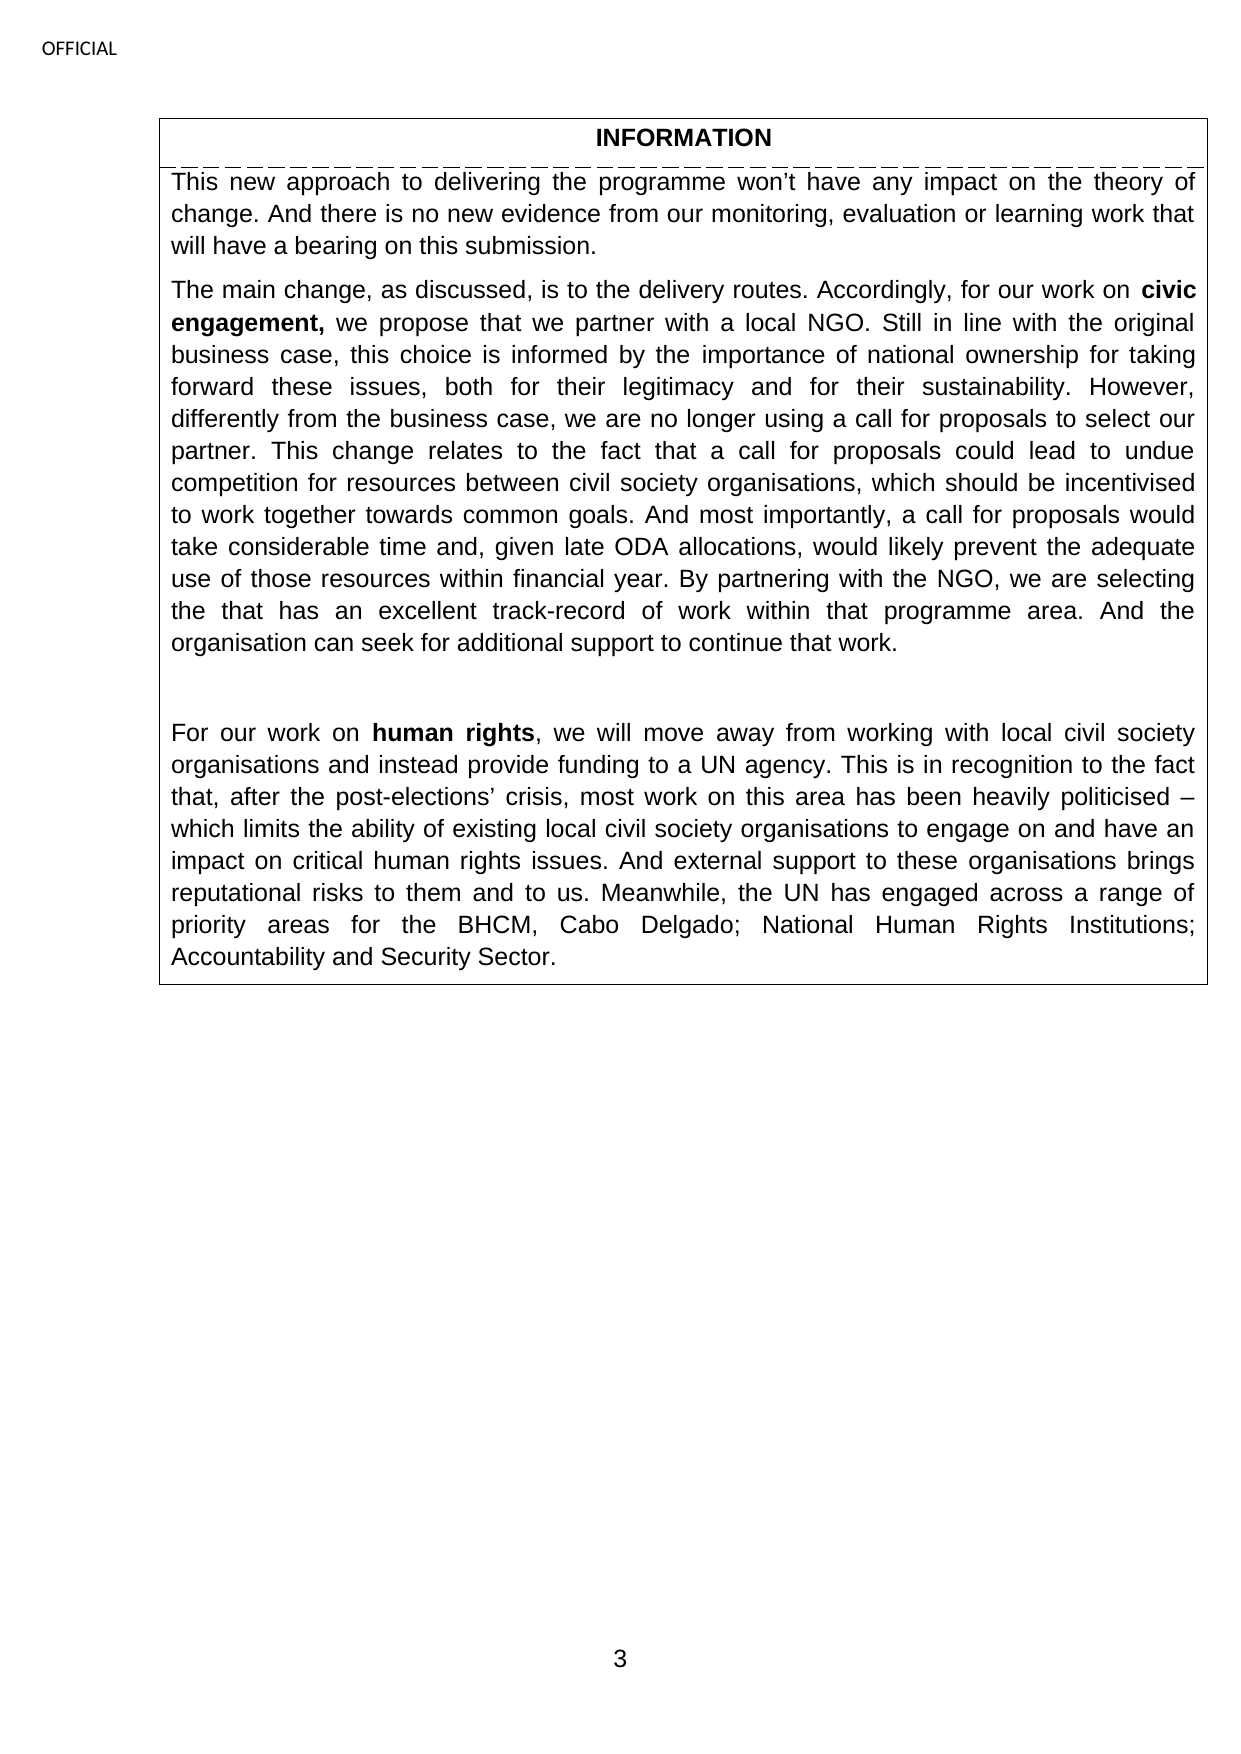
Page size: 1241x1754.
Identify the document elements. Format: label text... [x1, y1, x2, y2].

table_cell This new approach to delivering the programme won’t have any impact on the theory of change. And there is no new evidence from our monitoring, evaluation or learning work that will have a bearing on this submission. The main change, as discussed, is to the delivery routes. Accordingly, for our work on civic engagement, we propose that we partner with a local NGO. Still in line with the original business case, this choice is informed by the importance of national ownership for taking forward these issues, both for their legitimacy and for their sustainability. However, differently from the business case, we are no longer using a call for proposals to select our partner. This change relates to the fact that a call for proposals could lead to undue competition for resources between civil society organisations, which should be incentivised to work together towards common goals. And most importantly, a call for proposals would take considerable time and, given late ODA allocations, would likely prevent the adequate use of those resources within financial year. By partnering with the NGO, we are selecting the that has an excellent track-record of work within that programme area. And the organisation can seek for additional support to continue that work. For our work on human rights, we will move away from working with local civil society organisations and instead provide funding to a UN agency. This is in recognition to the fact that, after the post-elections’ crisis, most work on this area has been heavily politicised – which limits the ability of existing local civil society organisations to engage on and have an impact on critical human rights issues. And external support to these organisations brings reputational risks to them and to us. Meanwhile, the UN has engaged across a range of priority areas for the BHCM, Cabo Delgado; National Human Rights Institutions; Accountability and Security Sector. [160, 167, 1207, 983]
table_header INFORMATION [160, 119, 1207, 167]
